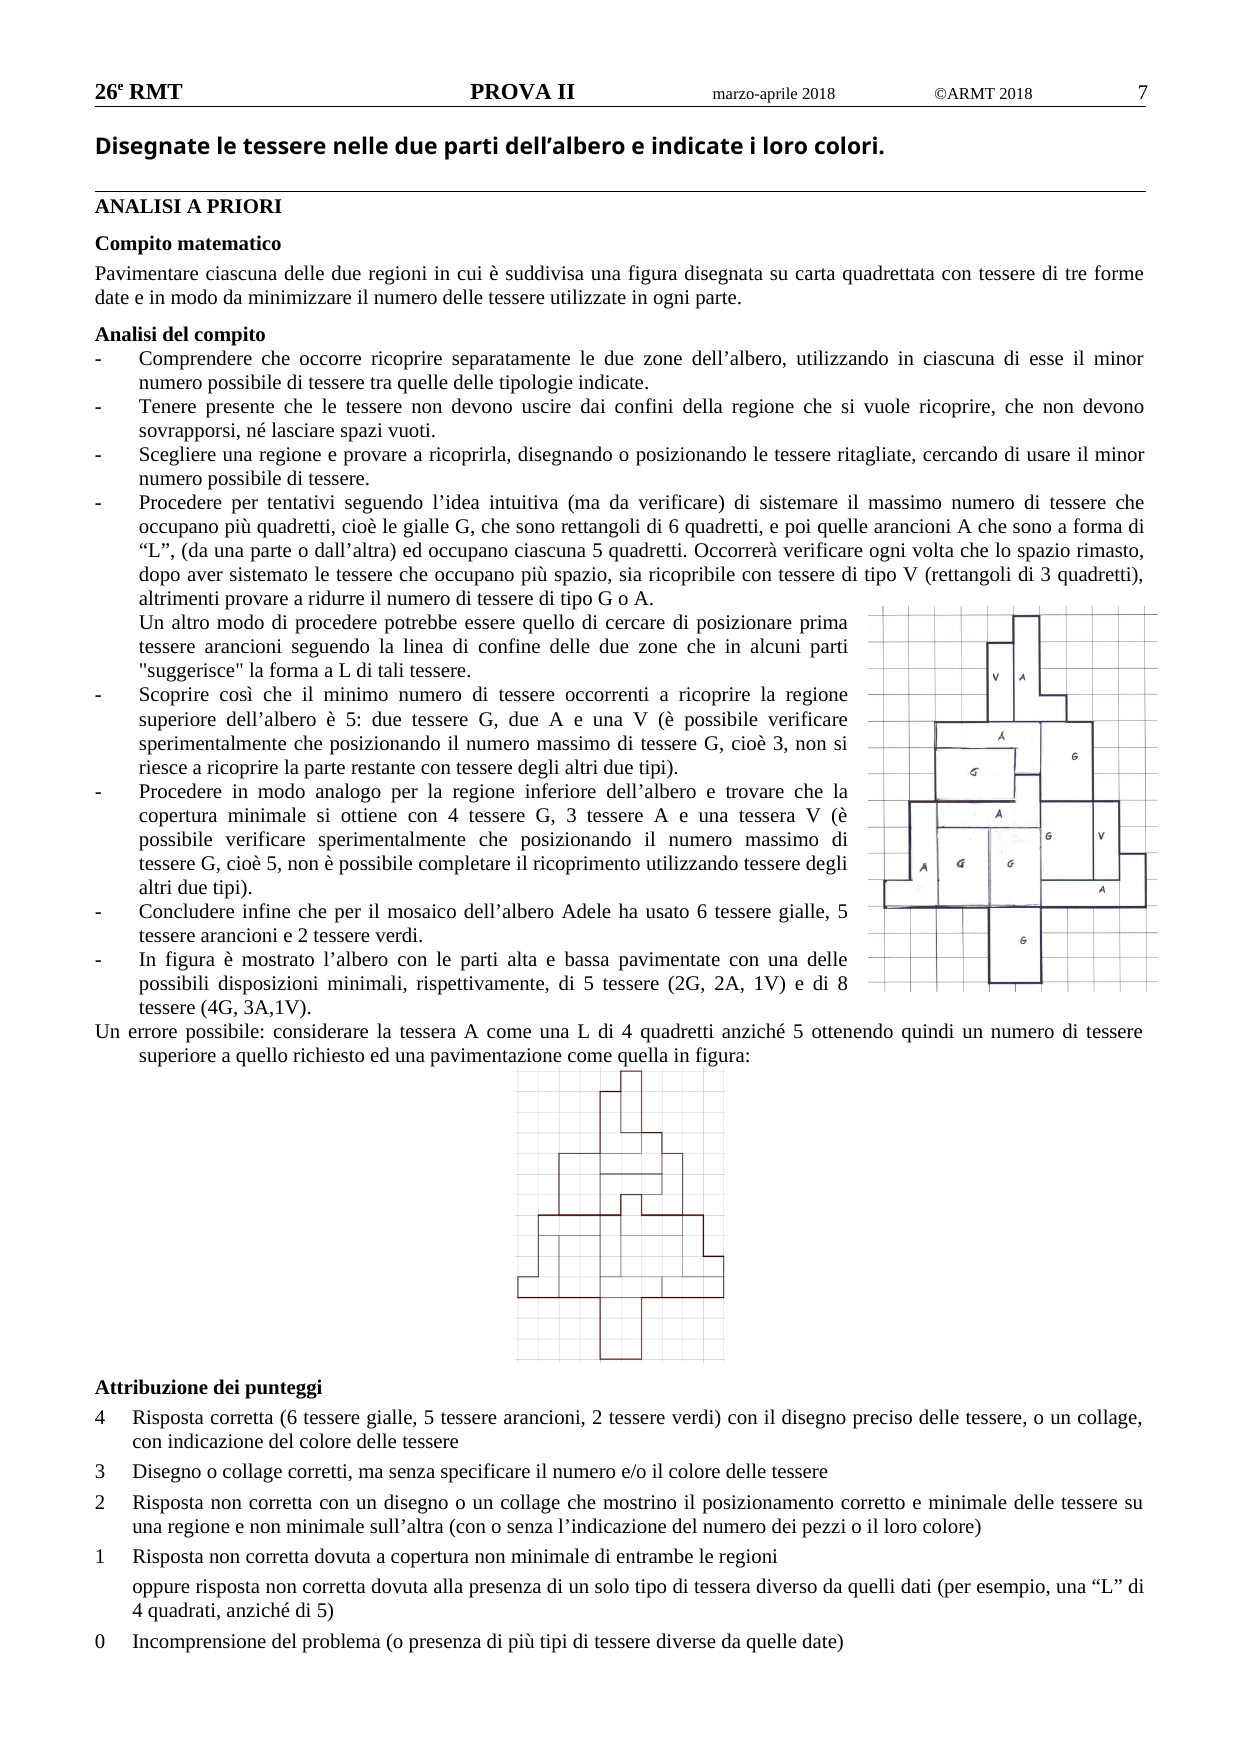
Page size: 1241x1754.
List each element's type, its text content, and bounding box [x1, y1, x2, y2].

text - In figura è mostrato l’albero con le parti alta e bassa pavimentate con una delle possibili disposizioni minimali, rispettivamente, di 5 tessere (2G, 2A, 1V) e di 8 tessere (4G, 3A,1V). [94, 947, 1146, 1019]
text 1 Risposta non corretta dovuta a copertura non minimale di entrambe le regioni [94, 1544, 1146, 1568]
text - Scoprire così che il minimo numero di tessere occorrenti a ricoprire la regione superiore dell’albero è 5: due tessere G, due A e una V (è possibile verificare sperimentalmente che posizionando il numero massimo di tessere G, cioè 3, non si riesce a ricoprire la parte restante con tessere degli altri due tipi). [94, 682, 867, 779]
text Un errore possibile: considerare la tessera A come una L di 4 quadretti anziché 5 ottenendo quindi un numero di tessere superiore a quello richiesto ed una pavimentazione come quella in figura: [94, 1019, 1146, 1067]
text - Procedere per tentativi seguendo l’idea intuitiva (ma da verificare) di sistemare il massimo numero di tessere che occupano più quadretti, cioè le gialle G, che sono rettangoli di 6 quadretti, e poi quelle arancioni A che sono a forma di “L”, (da una parte o dall’altra) ed occupano ciascuna 5 quadretti. Occorrerà verificare ogni volta che lo spazio rimasto, dopo aver sistemato le tessere che occupano più spazio, sia ricopribile con tessere di tipo V (rettangoli di 3 quadretti), altrimenti provare a ridurre il numero di tessere di tipo G o A. [94, 490, 1146, 610]
text 0 Incomprensione del problema (o presenza di più tipi di tessere diverse da quelle date) [94, 1629, 1146, 1653]
text - Concludere infine che per il mosaico dell’albero Adele ha usato 6 tessere gialle, 5 tessere arancioni e 2 tessere verdi. [94, 899, 867, 947]
subtitle Analisi a priori [94, 192, 1146, 218]
picture [515, 1067, 725, 1363]
subtitle Analisi del compito [94, 321, 1146, 346]
text Un altro modo di procedere potrebbe essere quello di cercare di posizionare prima tessere arancioni seguendo la linea di confine delle due zone che in alcuni parti "suggerisce" la forma a L di tali tessere. [139, 610, 867, 682]
text - Scegliere una regione e provare a ricoprirla, disegnando o posizionando le tessere ritagliate, cercando di usare il minor numero possibile di tessere. [94, 442, 1146, 490]
text Pavimentare ciascuna delle due regioni in cui è suddivisa una figura disegnata su carta quadrettata con tessere di tre forme date e in modo da minimizzare il numero delle tessere utilizzate in ogni parte. [94, 261, 1146, 309]
subtitle Disegnate le tessere nelle due parti dell’albero e indicate i loro colori. [94, 130, 1146, 161]
text - Tenere presente che le tessere non devono uscire dai confini della regione che si vuole ricoprire, che non devono sovrapporsi, né lasciare spazi vuoti. [94, 394, 1146, 442]
text 4 Risposta corretta (6 tessere gialle, 5 tessere arancioni, 2 tessere verdi) con il disegno preciso delle tessere, o un collage, con indicazione del colore delle tessere [94, 1405, 1146, 1453]
subtitle Attribuzione dei punteggi [94, 1375, 1146, 1399]
subtitle Compito matematico [94, 231, 1146, 254]
text - Comprendere che occorre ricoprire separatamente le due zone dell’albero, utilizzando in ciascuna di esse il minor numero possibile di tessere tra quelle delle tipologie indicate. [94, 346, 1146, 394]
text 2 Risposta non corretta con un disegno o un collage che mostrino il posizionamento corretto e minimale delle tessere su una regione e non minimale sull’altra (con o senza l’indicazione del numero dei pezzi o il loro colore) [94, 1490, 1146, 1538]
text 3 Disegno o collage corretti, ma senza specificare il numero e/o il colore delle tessere [94, 1459, 1146, 1483]
text - Procedere in modo analogo per la regione inferiore dell’albero e trovare che la copertura minimale si ottiene con 4 tessere G, 3 tessere A e una tessera V (è possibile verificare sperimentalmente che posizionando il numero massimo di tessere G, cioè 5, non è possibile completare il ricoprimento utilizzando tessere degli altri due tipi). [94, 779, 867, 899]
text oppure risposta non corretta dovuta alla presenza di un solo tipo di tessera diverso da quelli dati (per esempio, una “L” di 4 quadrati, anziché di 5) [94, 1574, 1146, 1622]
